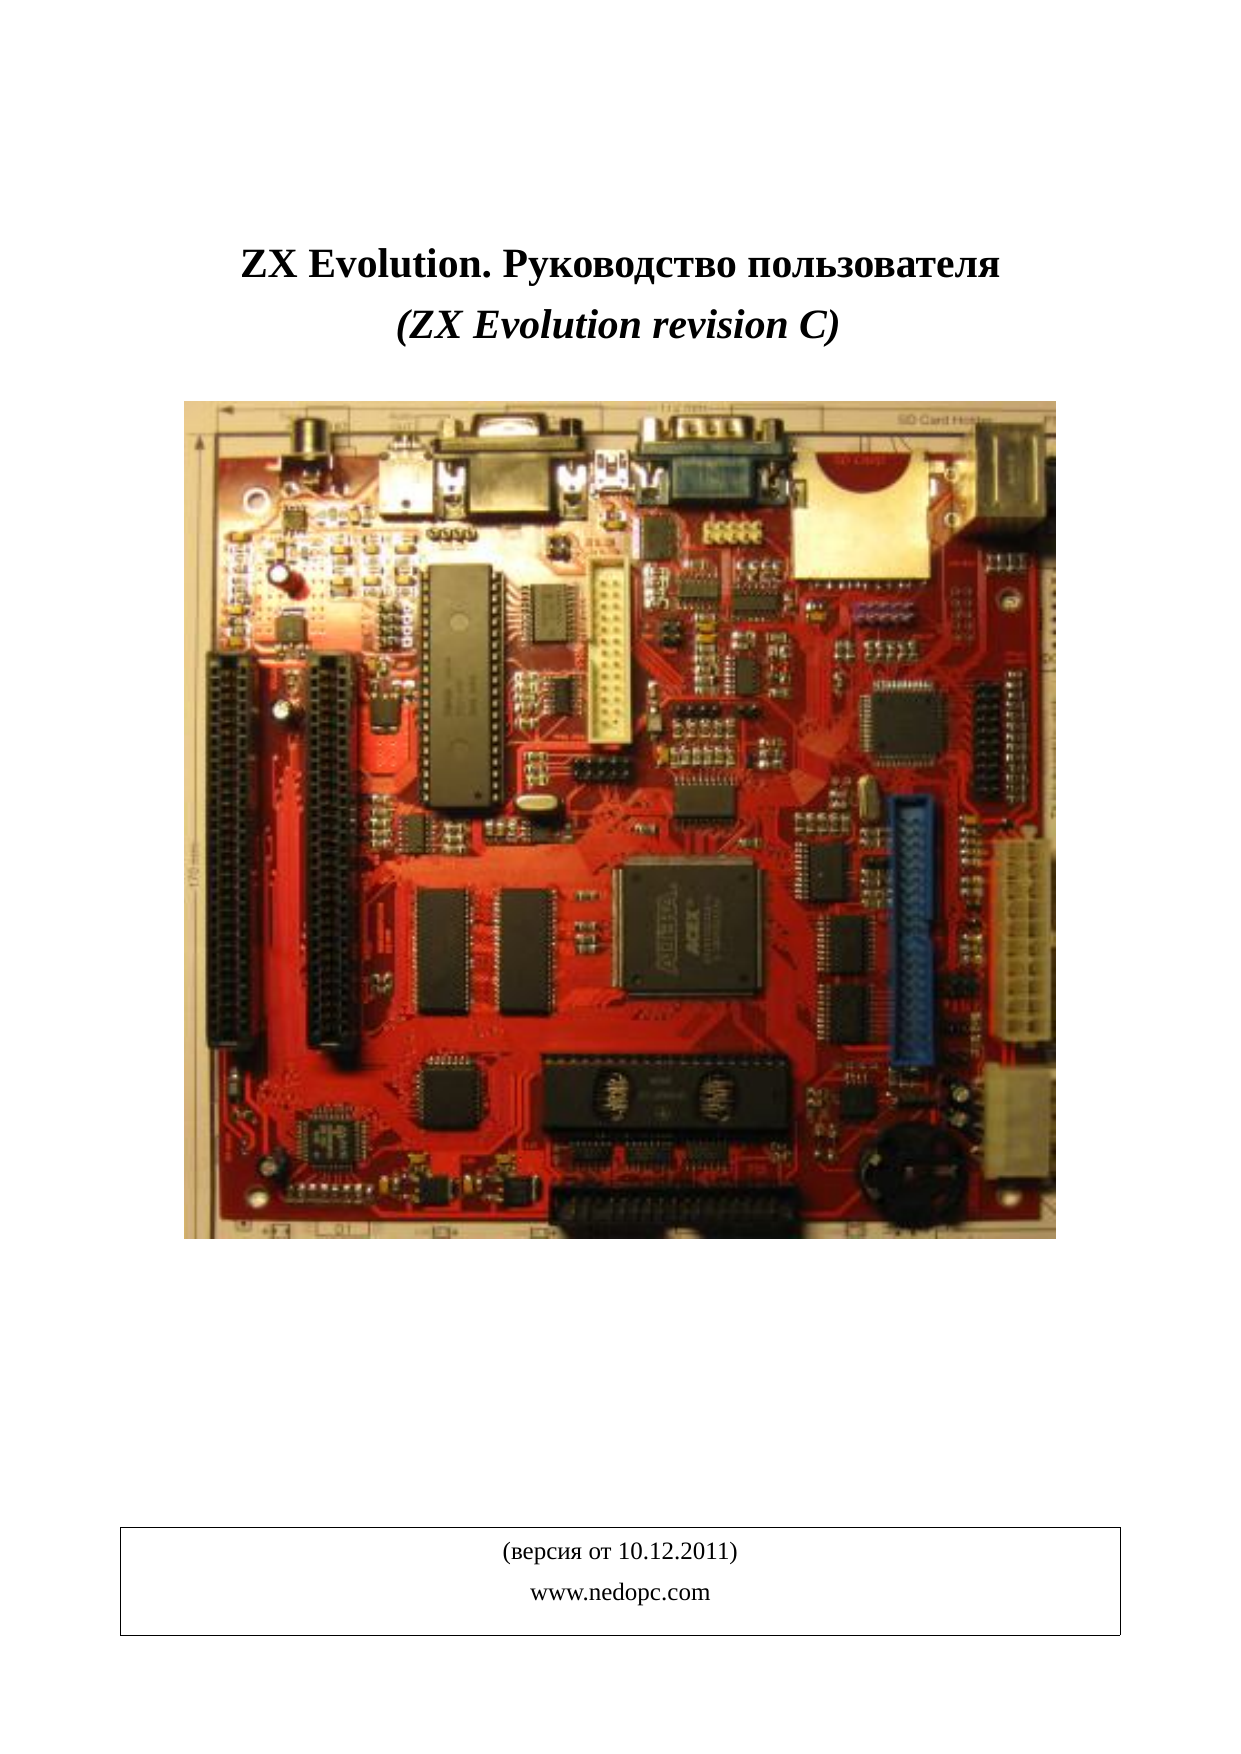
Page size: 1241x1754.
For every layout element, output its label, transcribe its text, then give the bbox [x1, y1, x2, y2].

text (ZX Evolution revision C) [118, 299, 1122, 347]
picture [184, 401, 1056, 1239]
text ZX Evolution. Руководство пользователя [118, 239, 1122, 287]
text www.nedopc.com [129, 1577, 1111, 1606]
text (версия от 10.12.2011) [129, 1536, 1111, 1565]
